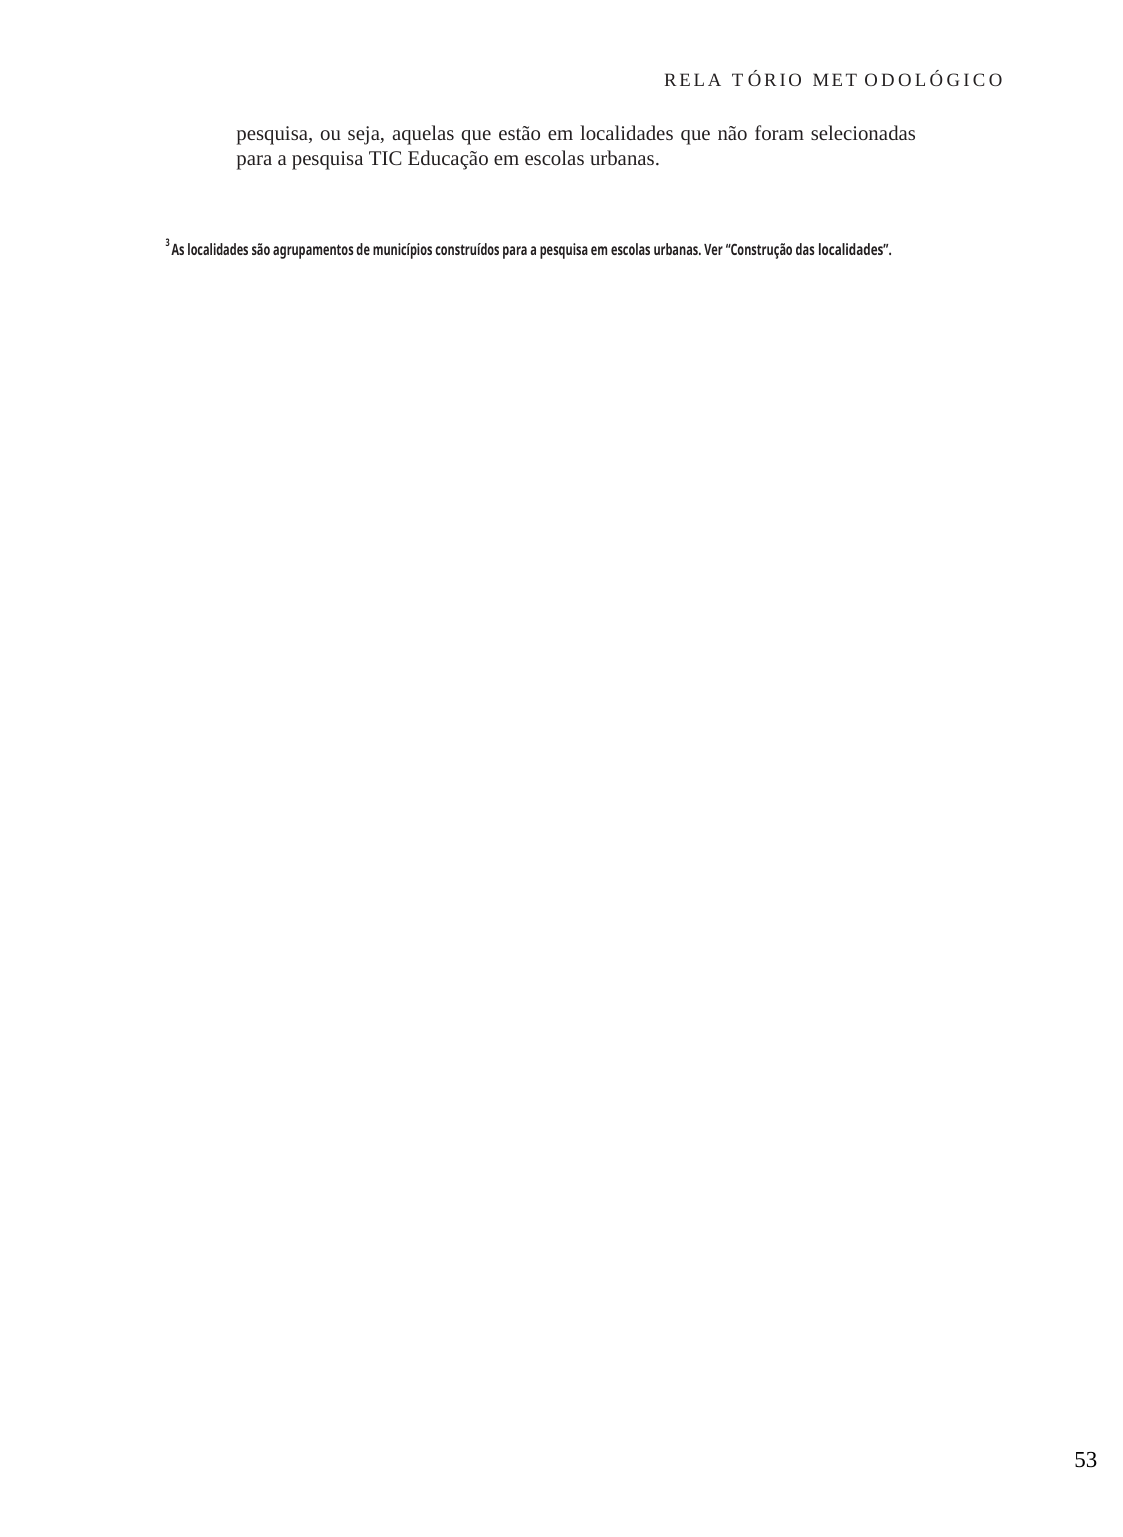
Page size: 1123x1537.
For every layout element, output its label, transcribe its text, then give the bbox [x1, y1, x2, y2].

text pesquisa, ou seja, aquelas que estão em localidades que não foram selecionadas para a pesquisa TIC Educação em escolas urbanas. [236, 121, 917, 170]
text 3 As localidades são agrupamentos de municípios construídos para a pesquisa em escolas urbanas. Ver “Construção das localidades”. [165, 235, 976, 259]
